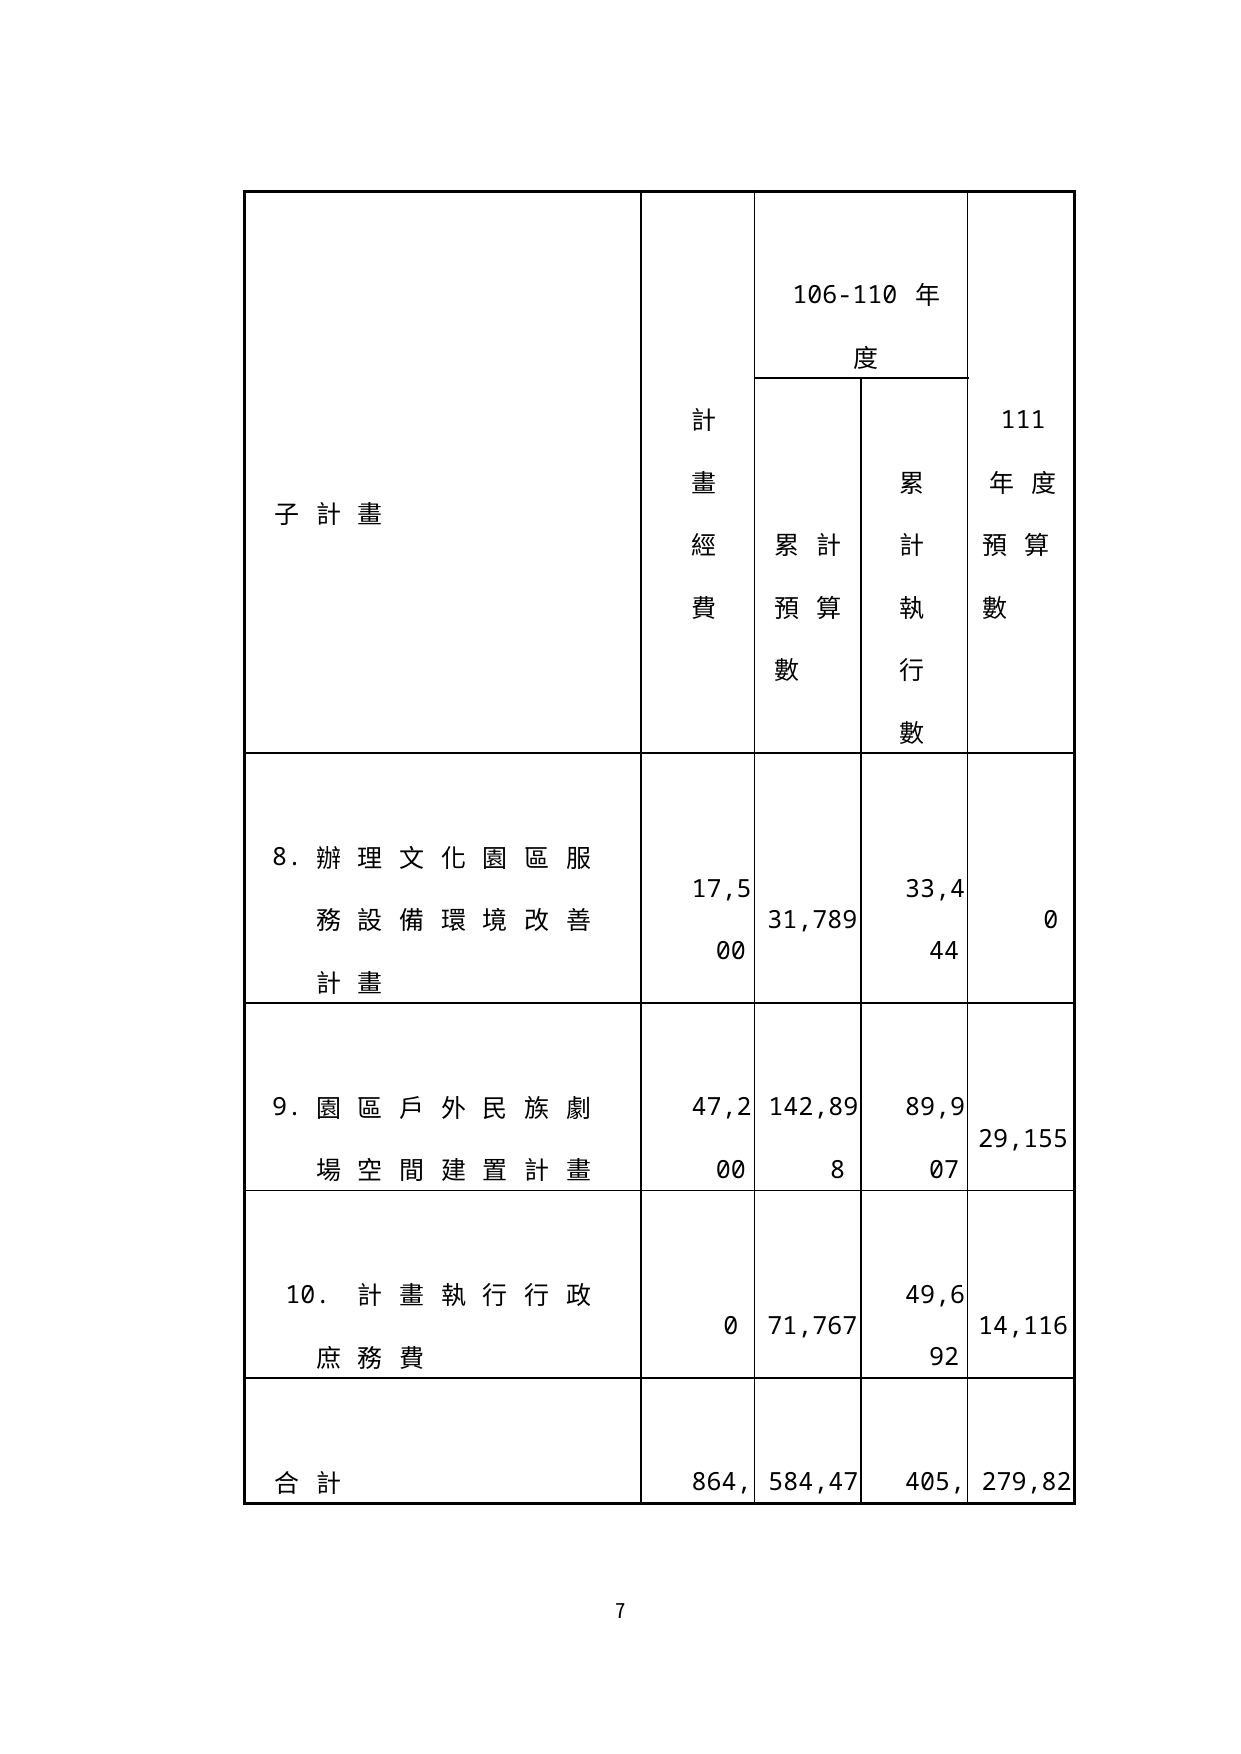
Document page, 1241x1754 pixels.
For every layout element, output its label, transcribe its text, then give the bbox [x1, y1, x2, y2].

table_cell 29,155 [968, 1004, 1073, 1189]
table_cell 89,907 [862, 1004, 967, 1189]
table_cell 71,767 [755, 1191, 860, 1377]
table_cell 33,444 [862, 754, 967, 1002]
table_cell 8.辦理文化園區服務設備環境改善計畫 [246, 754, 640, 1002]
table_cell 累計執行數 [862, 379, 967, 752]
table_header 計畫經費 [642, 193, 754, 752]
table_cell 47,200 [642, 1004, 754, 1189]
table_cell 864, [642, 1379, 754, 1502]
table_cell 31,789 [755, 754, 860, 1002]
table_cell 9.園區戶外民族劇場空間建置計畫 [246, 1004, 640, 1189]
table_cell 405, [862, 1379, 967, 1502]
table_header 子計畫 [246, 193, 640, 752]
table_header 106-110年度 [755, 193, 967, 377]
table_cell 10.計畫執行行政庶務費 [246, 1191, 640, 1377]
table_cell 17,500 [642, 754, 754, 1002]
table_cell 14,116 [968, 1191, 1073, 1377]
table_cell 49,692 [862, 1191, 967, 1377]
table_cell 合計 [246, 1379, 640, 1502]
table_header 111年度 預算數 [968, 193, 1073, 752]
table_cell 584,47 [755, 1379, 860, 1502]
table_cell 0 [642, 1191, 754, 1377]
table_cell 累計預算數 [755, 379, 860, 752]
table_cell 142,898 [755, 1004, 860, 1189]
table_cell 279,82 [968, 1379, 1073, 1502]
table_cell 0 [968, 754, 1073, 1002]
